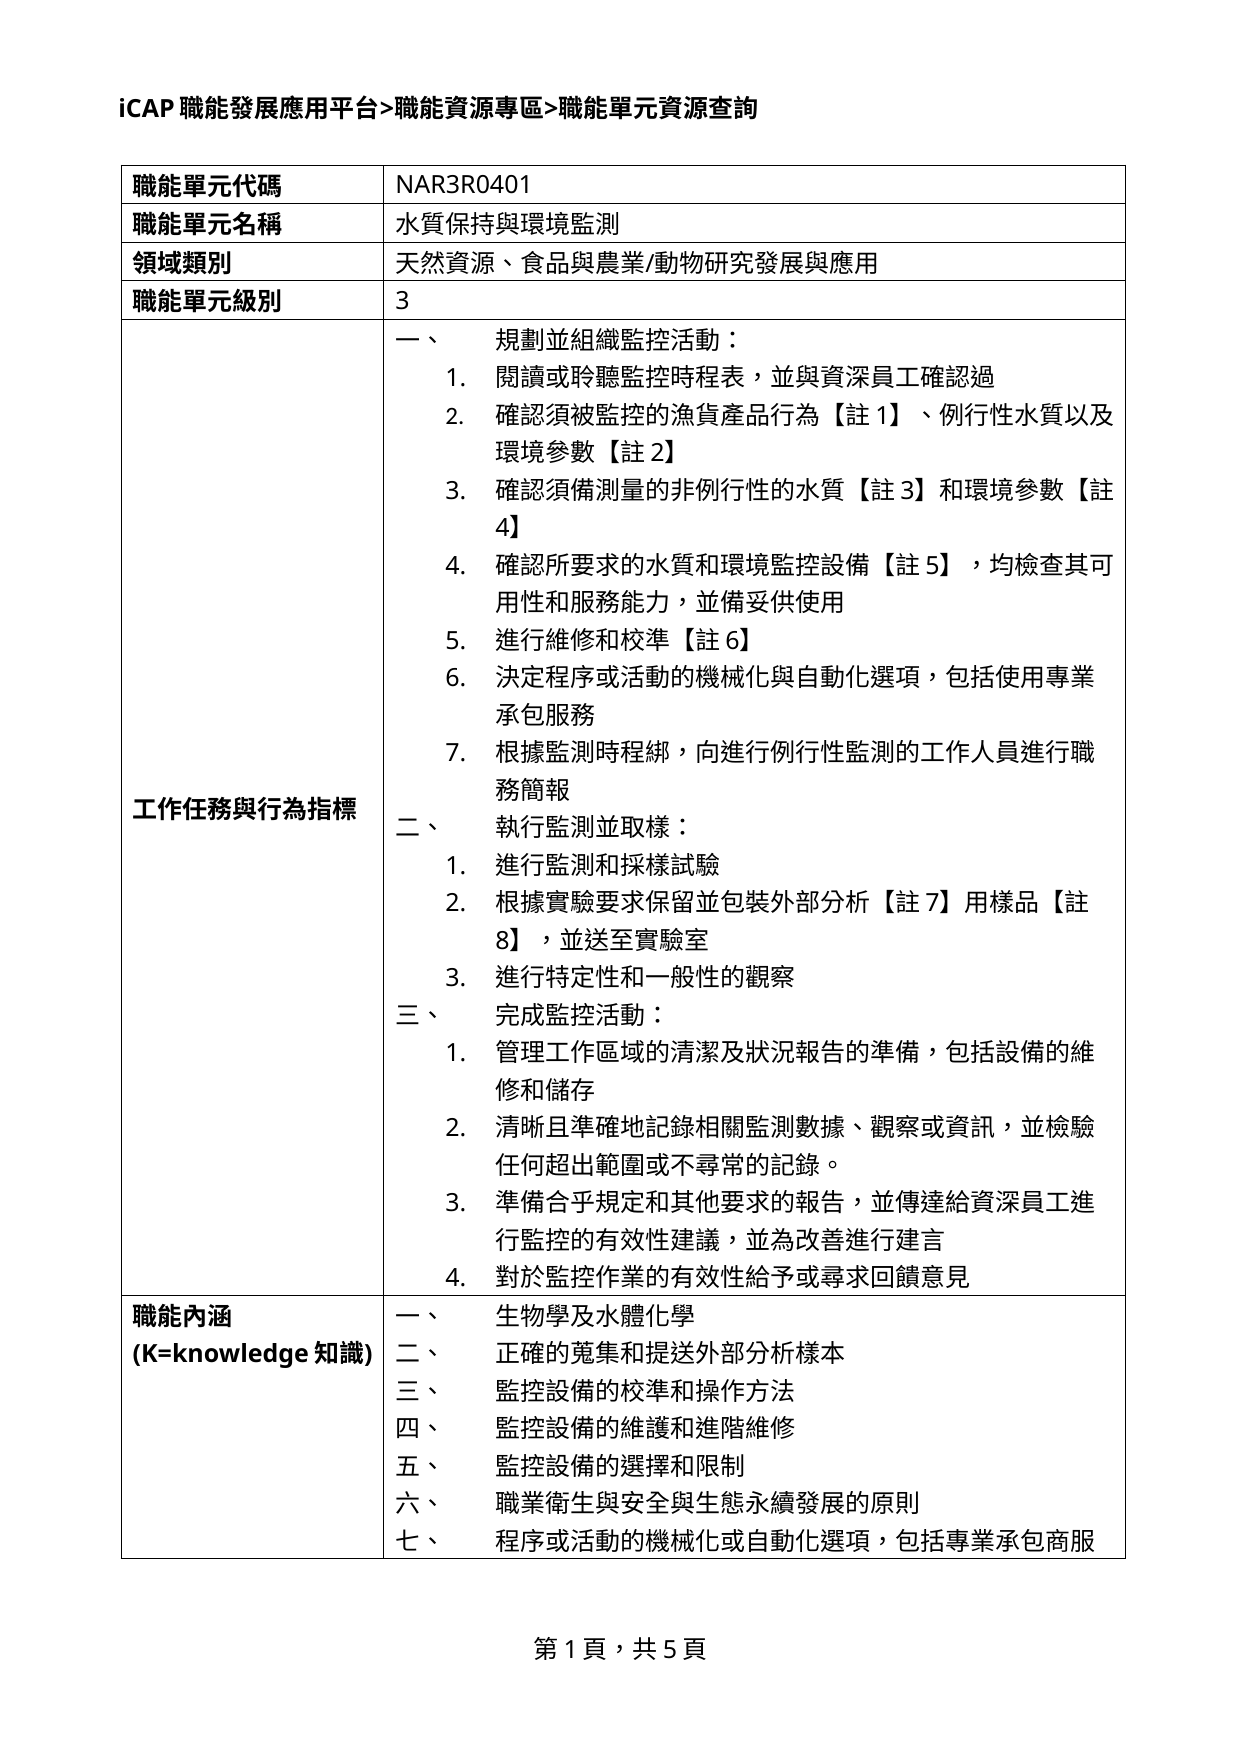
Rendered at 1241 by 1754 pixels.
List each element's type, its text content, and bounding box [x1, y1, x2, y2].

table_cell 天然資源、食品與農業/動物研究發展與應用 [384, 243, 1125, 280]
table_cell 領域類別 [122, 243, 383, 280]
table_cell 工作任務與行為指標 [122, 320, 383, 1295]
table_cell 水質保持與環境監測 [384, 204, 1125, 242]
table_header NAR3R0401 [384, 166, 1125, 203]
table_cell 3 [384, 281, 1125, 319]
table_cell 規劃並組織監控活動： 閱讀或聆聽監控時程表，並與資深員工確認過 確認須被監控的漁貨產品行為【註1】、例行性水質以及環境參數【註2】 確認須備測量的非例行性的水質【註3】和環境參數【註4】 確認所要求的水質和環境監控設備【註5】，均檢查其可用性和服務能力，並備妥供使用 進行維修和校準【註6】 決定程序或活動的機械化與自動化選項，包括使用專業承包服務 根據監測時程綁，向進行例行性監測的工作人員進行職務簡報 執行監測並取樣： 進行監測和採樣試驗 根據實驗要求保留並包裝外部分析【註7】用樣品【註8】，並送至實驗室 進行特定性和一般性的觀察 完成監控活動： 管理工作區域的清潔及狀況報告的準備，包括設備的維修和儲存 清晰且準確地記錄相關監測數據、觀察或資訊，並檢驗任何超出範圍或不尋常的記錄。 準備合乎規定和其他要求的報告，並傳達給資深員工進行監控的有效性建議，並為改善進行建言 對於監控作業的有效性給予或尋求回饋意見 [384, 320, 1125, 1295]
table_header 職能單元代碼 [122, 166, 383, 203]
table_cell 職能單元名稱 [122, 204, 383, 242]
table_cell 生物學及水體化學 正確的蒐集和提送外部分析樣本 監控設備的校準和操作方法 監控設備的維護和進階維修 監控設備的選擇和限制 職業衛生與安全與生態永續發展的原則 程序或活動的機械化或自動化選項，包括專業承包商服務的使用 進行水質測試 [384, 1296, 1125, 1558]
table_cell 職能單元級別 [122, 281, 383, 319]
table_cell 職能內涵 (K=knowledge知識) [122, 1296, 383, 1558]
